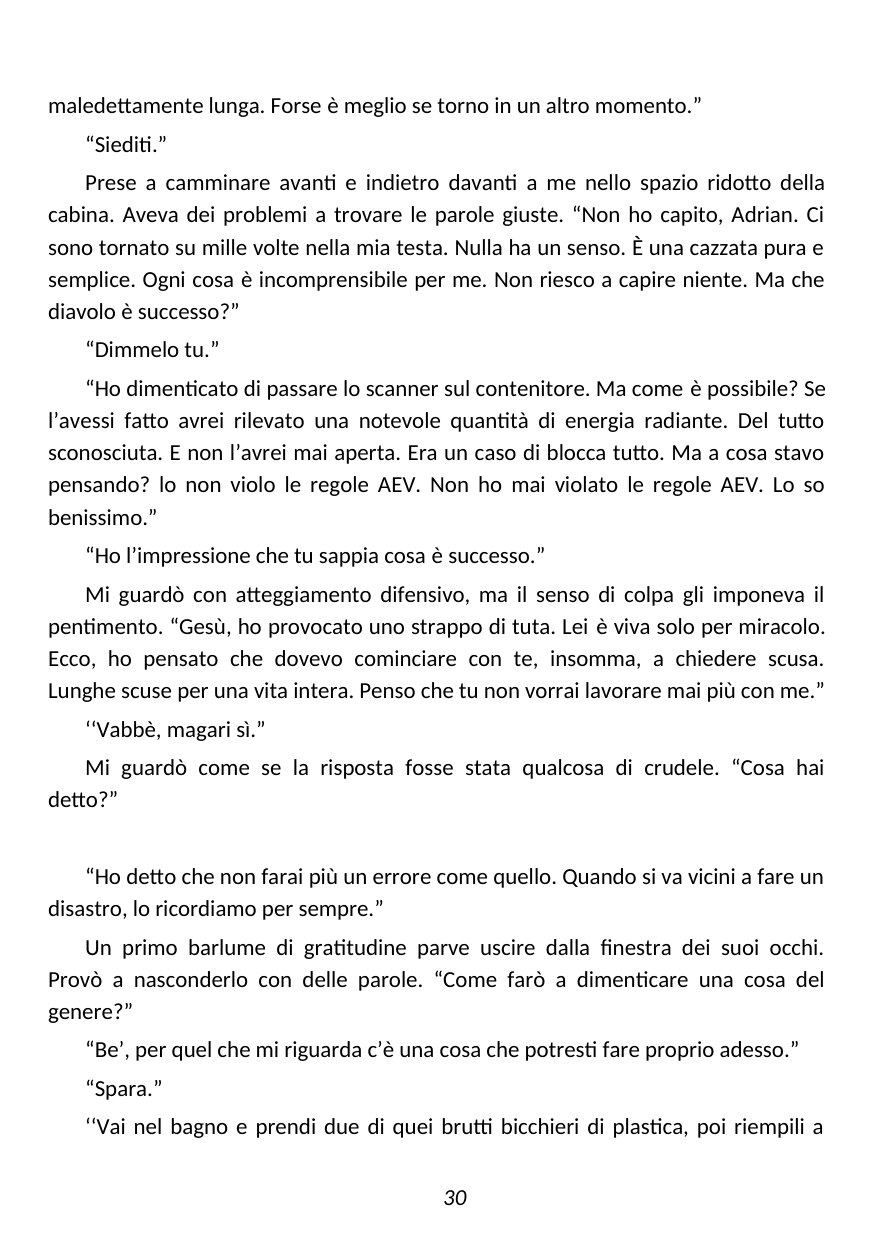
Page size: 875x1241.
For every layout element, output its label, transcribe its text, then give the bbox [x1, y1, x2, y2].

text “Dimmelo tu.” [48, 336, 826, 364]
text “Be’, per quel che mi riguarda c’è una cosa che potresti fare proprio adesso.” [48, 1036, 826, 1064]
text “Ho dimenticato di passare lo scanner sul contenitore. Ma come è possibile? Se l’avessi fatto avrei rilevato una notevole quantità di energia radiante. Del tutto sconosciuta. E non l’avrei mai aperta. Era un caso di blocca tutto. Ma a cosa stavo pensando? lo non violo le regole AEV. Non ho mai violato le regole AEV. Lo so benissimo.” [48, 374, 826, 531]
text “Spara.” [48, 1074, 826, 1102]
text Prese a camminare avanti e indietro davanti a me nello spazio ridotto della cabina. Aveva dei problemi a trovare le parole giuste. “Non ho capito, Adrian. Ci sono tornato su mille volte nella mia testa. Nulla ha un senso. È una cazzata pura e semplice. Ogni cosa è incomprensibile per me. Non riesco a capire niente. Ma che diavolo è successo?” [48, 168, 826, 325]
text ‘‘Vai nel bagno e prendi due di quei brutti bicchieri di plastica, poi riempili a [48, 1112, 826, 1141]
text “Siediti.” [48, 130, 826, 158]
text Mi guardò con atteggiamento difensivo, ma il senso di colpa gli imponeva il pentimento. “Gesù, ho provocato uno strappo di tuta. Lei è viva solo per miracolo. Ecco, ho pensato che dovevo cominciare con te, insomma, a chiedere scusa. Lunghe scuse per una vita intera. Penso che tu non vorrai lavorare mai più con me.” [48, 580, 826, 704]
text “Ho l’impressione che tu sappia cosa è successo.” [48, 541, 826, 569]
text Mi guardò come se la risposta fosse stata qualcosa di crudele. “Cosa hai detto?” [48, 753, 826, 813]
text ‘‘Vabbè, magari sì.” [48, 715, 826, 743]
text maledettamente lunga. Forse è meglio se torno in un altro momento.” [48, 92, 826, 119]
text “Ho detto che non farai più un errore come quello. Quando si va vicini a fare un disastro, lo ricordiamo per sempre.” [48, 862, 826, 922]
text Un primo barlume di gratitudine parve uscire dalla finestra dei suoi occhi. Provò a nasconderlo con delle parole. “Come farò a dimenticare una cosa del genere?” [48, 933, 826, 1025]
